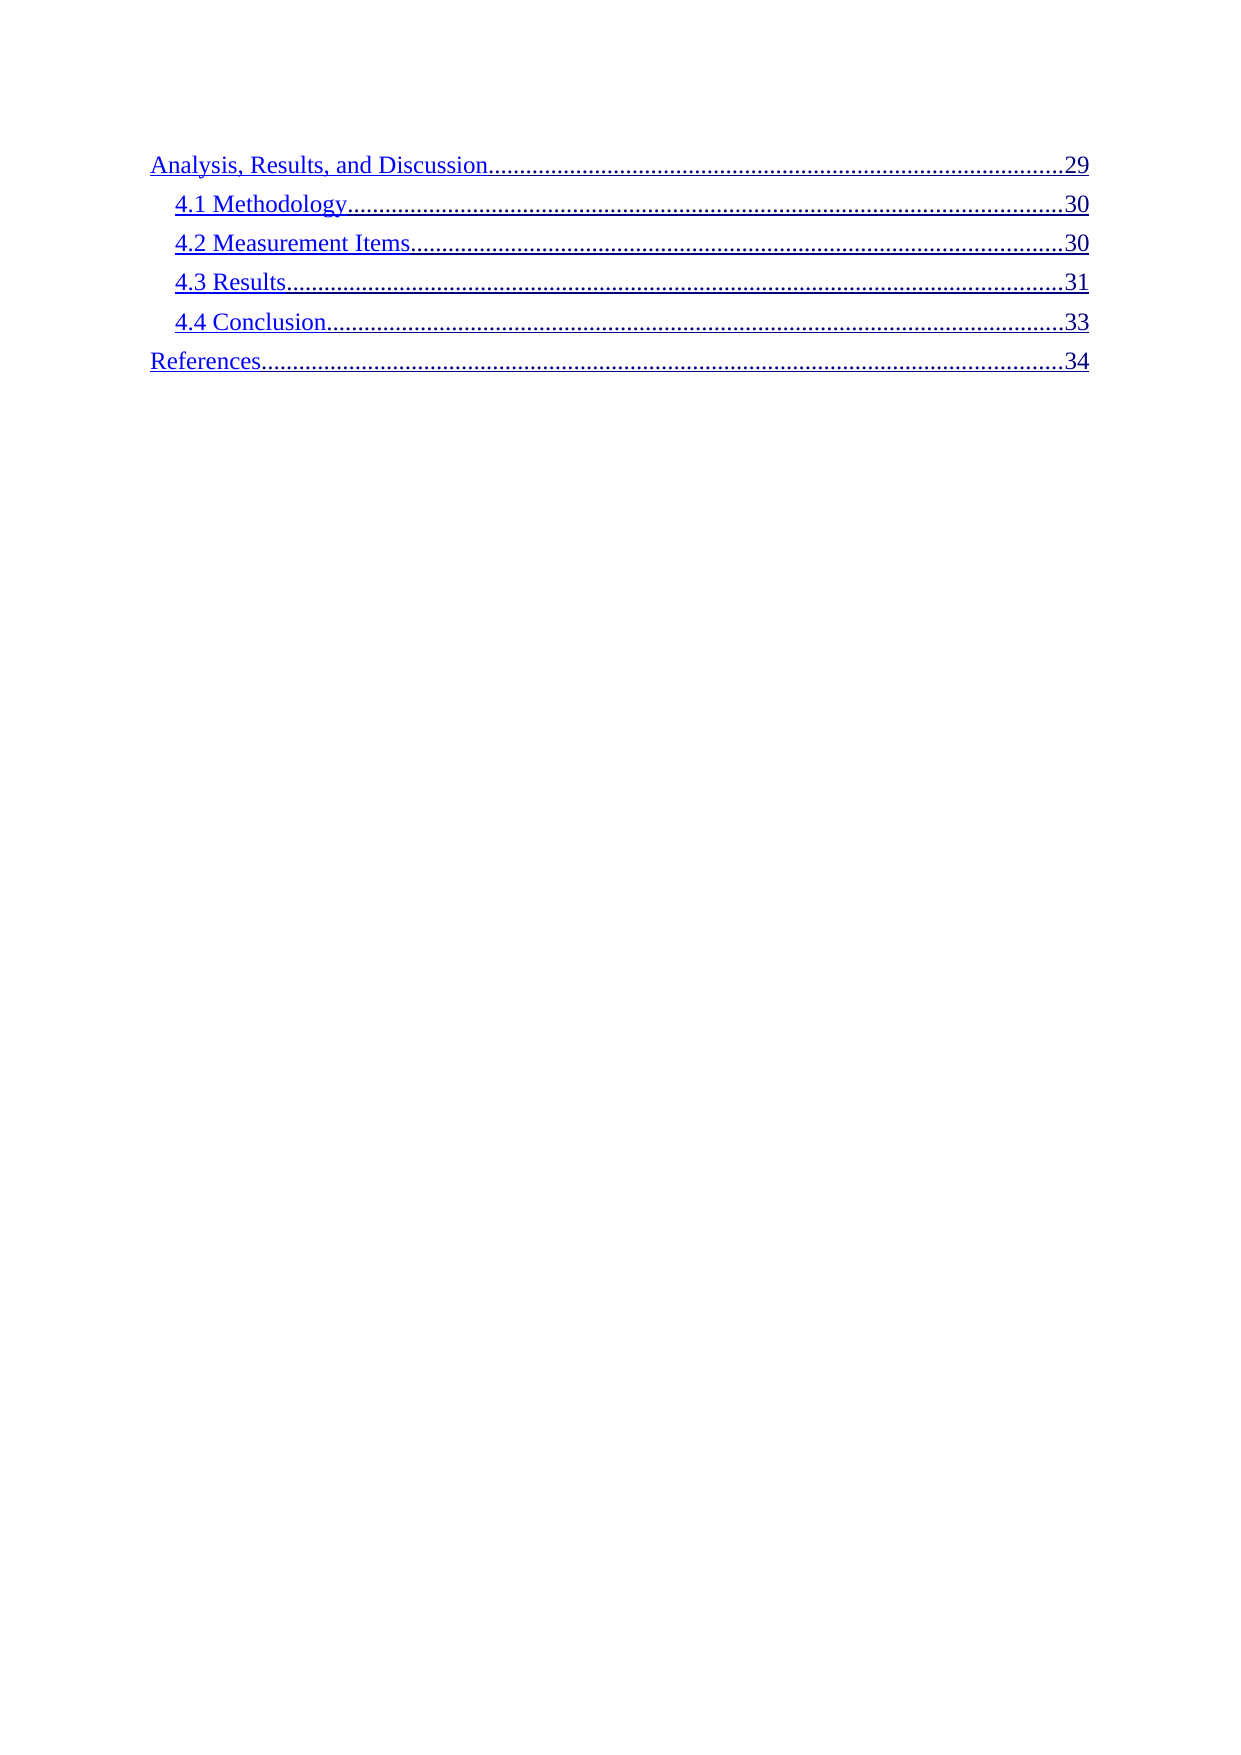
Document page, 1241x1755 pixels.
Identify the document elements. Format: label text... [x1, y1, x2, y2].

text Analysis, Results, and Discussion 29 [150, 150, 1090, 179]
text References 34 [150, 346, 1090, 374]
text 4.4 Conclusion 33 [175, 307, 1090, 335]
text 4.1 Methodology 30 [175, 189, 1090, 218]
text 4.2 Measurement Items 30 [175, 228, 1090, 257]
text 4.3 Results 31 [175, 267, 1090, 296]
